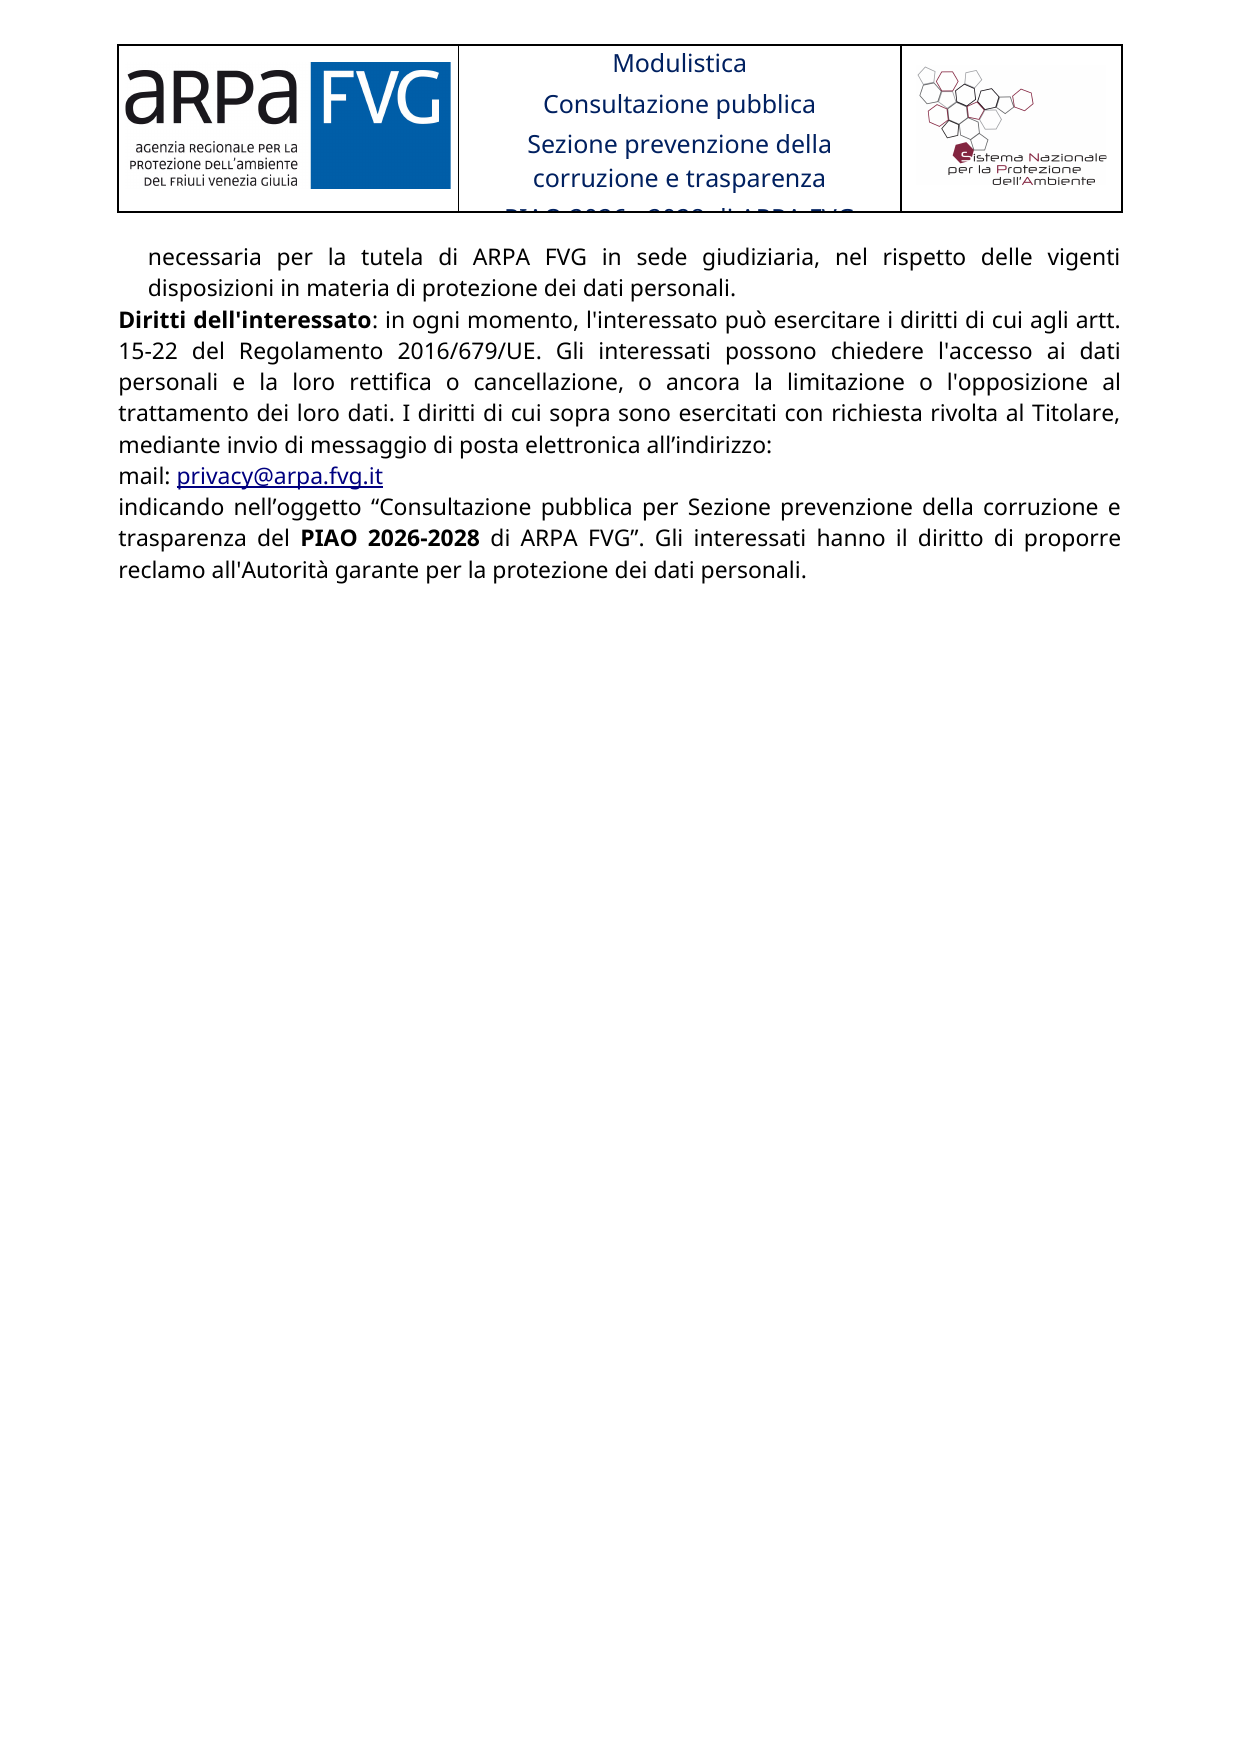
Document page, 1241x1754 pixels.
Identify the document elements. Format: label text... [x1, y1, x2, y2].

text Diritti dell'interessato: in ogni momento, l'interessato può esercitare i diritti di cui agli artt. 15-22 del Regolamento 2016/679/UE. Gli interessati possono chiedere l'accesso ai dati personali e la loro rettifica o cancellazione, o ancora la limitazione o l'opposizione al trattamento dei loro dati. I diritti di cui sopra sono esercitati con richiesta rivolta al Titolare, mediante invio di messaggio di posta elettronica all’indirizzo: [118, 303, 1122, 460]
text indicando nell’oggetto “Consultazione pubblica per Sezione prevenzione della corruzione e trasparenza del PIAO 2026-2028 di ARPA FVG”. Gli interessati hanno il diritto di proporre reclamo all'Autorità garante per la protezione dei dati personali. [118, 491, 1122, 585]
text mail: privacy@arpa.fvg.it [118, 460, 1122, 491]
list necessaria per la tutela di ARPA FVG in sede giudiziaria, nel rispetto delle vigenti disposizioni in materia di protezione dei dati personali. [118, 241, 1122, 303]
